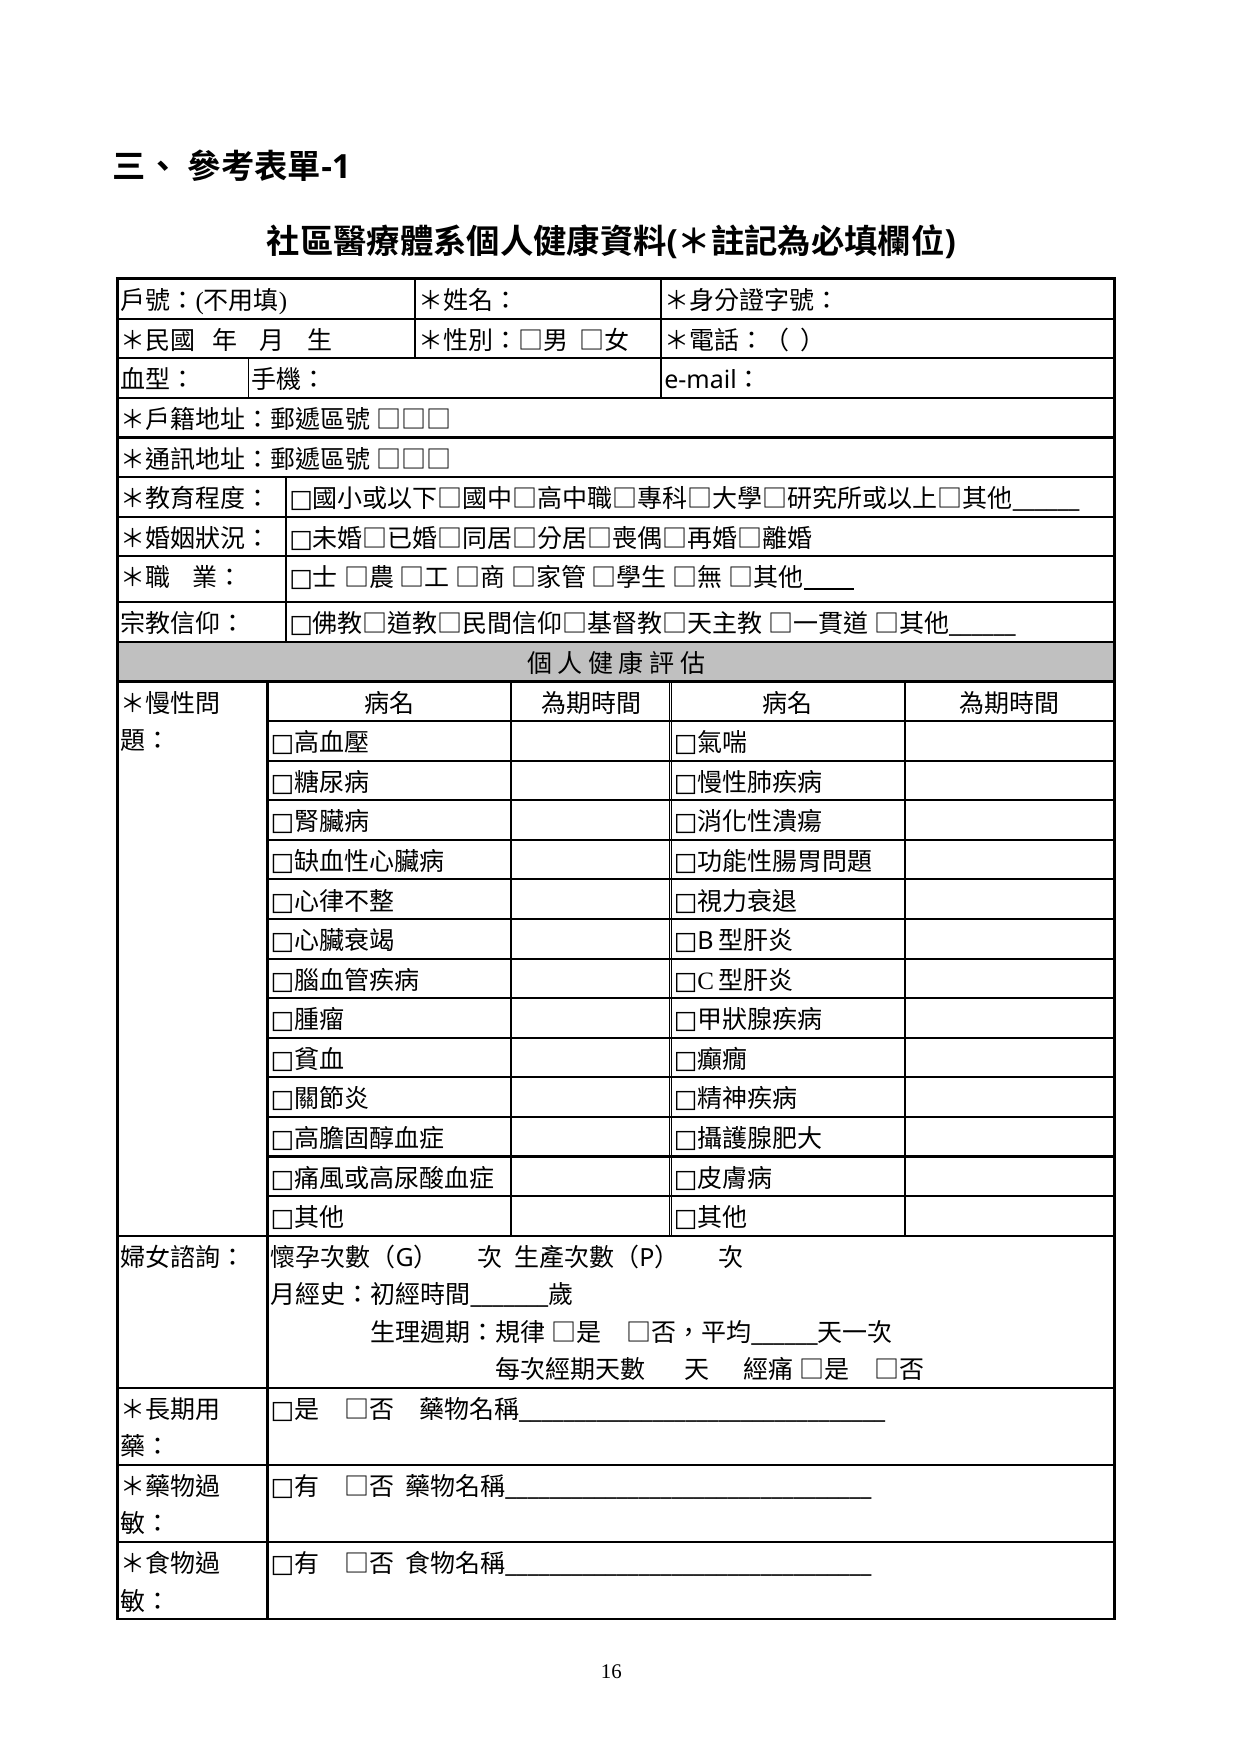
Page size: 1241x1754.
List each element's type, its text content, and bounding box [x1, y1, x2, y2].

table_cell ＊職 業： [119, 557, 285, 601]
table_cell □心律不整 [269, 880, 510, 918]
table_cell □癲癇 [672, 1039, 904, 1076]
table_cell 血型： [119, 359, 248, 397]
table_header ＊身分證字號： [662, 280, 1113, 318]
table_cell □皮膚病 [672, 1158, 904, 1195]
list 參考表單-1 [113, 127, 1128, 202]
table_cell □是 □否 藥物名稱_________________________________ [269, 1389, 1113, 1464]
table_cell [906, 801, 1113, 839]
table_cell ＊電話：（ ） [662, 320, 1113, 357]
table_cell □缺血性心臟病 [269, 841, 510, 878]
table_cell 病名 [672, 683, 904, 720]
table_cell □有 □否 食物名稱­­­_________________________________ [269, 1543, 1113, 1618]
table_cell □腫瘤 [269, 999, 510, 1037]
table_cell □糖尿病 [269, 762, 510, 799]
table_cell [906, 1158, 1113, 1195]
table_cell □關節炎 [269, 1078, 510, 1116]
table_cell □C型肝炎 [672, 960, 904, 997]
table_cell □高膽固醇血症 [269, 1118, 510, 1155]
table_cell [512, 841, 669, 878]
table_cell □其他 [269, 1197, 510, 1234]
table_cell [512, 920, 669, 957]
table_cell [906, 1039, 1113, 1076]
table_cell 個 人 健 康 評 估 [119, 643, 1113, 680]
table_cell ＊婚姻狀況： [119, 518, 285, 555]
table_cell ＊慢性問題： [119, 683, 266, 1234]
table_cell ＊教育程度： [119, 478, 285, 516]
table_cell 手機： [249, 359, 660, 397]
table_cell 為期時間 [906, 683, 1113, 720]
table_cell [906, 841, 1113, 878]
table_cell □有 □否 藥物­­­名稱_________________________________ [269, 1466, 1113, 1541]
table_cell 懷孕次數（G） 次 生產次數（P） 次 月經史：初經時間_______歲 生理週期：規律 □是 □否，平均______天一次 每次經期天數 天 經痛 □是 □否 [269, 1237, 1113, 1387]
table_cell ＊長期用藥： [119, 1389, 266, 1464]
table_cell [512, 1158, 669, 1195]
table_cell ＊藥物過敏： [119, 1466, 266, 1541]
table_cell □慢性肺疾病 [672, 762, 904, 799]
table_cell [512, 960, 669, 997]
table_cell [906, 999, 1113, 1037]
table_cell [906, 1118, 1113, 1155]
table_cell [906, 762, 1113, 799]
table_cell □精神疾病 [672, 1078, 904, 1116]
table_cell [906, 1197, 1113, 1234]
table_cell [906, 920, 1113, 957]
table_cell □B型肝炎 [672, 920, 904, 957]
table_cell [512, 801, 669, 839]
table_cell □甲狀腺疾病 [672, 999, 904, 1037]
table_cell 為期時間 [512, 683, 669, 720]
table_cell □腦血管疾病 [269, 960, 510, 997]
text 社區醫療體系個人健康資料(＊註記為必填欄位) [94, 202, 1128, 277]
table_header 戶號：(不用填) [119, 280, 414, 318]
table_cell □高血壓 [269, 722, 510, 759]
table_cell ＊民國 年 月 生 [119, 320, 414, 357]
table_cell [906, 1078, 1113, 1116]
table_cell [512, 722, 669, 759]
table_cell □功能性腸胃問題 [672, 841, 904, 878]
table_cell □士 □農 □工 □商 □家管 □學生 □無 □其他 [287, 557, 1113, 601]
table_cell [906, 880, 1113, 918]
table_cell □其他 [672, 1197, 904, 1234]
table_cell □國小或以下□國中□高中職□專科□大學□研究所或以上□其他______ [287, 478, 1113, 516]
table_cell □攝護腺肥大 [672, 1118, 904, 1155]
table_cell 宗教信仰： [119, 603, 285, 641]
table_cell □未婚□已婚□同居□分居□喪偶□再婚□離婚 [287, 518, 1113, 555]
table_cell ＊食物過敏： [119, 1543, 266, 1618]
table_cell 婦女諮詢： [119, 1237, 266, 1387]
table_cell □痛風或高尿酸血症 [269, 1158, 510, 1195]
table_cell □消化性潰瘍 [672, 801, 904, 839]
table_cell □氣喘 [672, 722, 904, 759]
table_cell □視力衰退 [672, 880, 904, 918]
table_cell [906, 722, 1113, 759]
table_cell [512, 1118, 669, 1155]
table_cell ＊戶籍地址：郵遞區號 □□□ [119, 399, 1113, 436]
table_cell ＊性別：□男 □女 [416, 320, 660, 357]
table_cell e-mail： [662, 359, 1113, 397]
table_cell [512, 880, 669, 918]
table_cell [512, 1039, 669, 1076]
table_cell □心臟衰竭 [269, 920, 510, 957]
table_cell [512, 999, 669, 1037]
table_cell [512, 1197, 669, 1234]
table_cell 病名 [269, 683, 510, 720]
table_cell □貧血 [269, 1039, 510, 1076]
table_header ＊姓名： [416, 280, 660, 318]
table_cell □腎臟病 [269, 801, 510, 839]
table_cell [512, 1078, 669, 1116]
table_cell [512, 762, 669, 799]
table_cell □佛教□道教□民間信仰□基督教□天主教 □一貫道 □其他______ [287, 603, 1113, 641]
table_cell [906, 960, 1113, 997]
table_cell ＊通訊地址：郵遞區號 □□□ [119, 439, 1113, 476]
